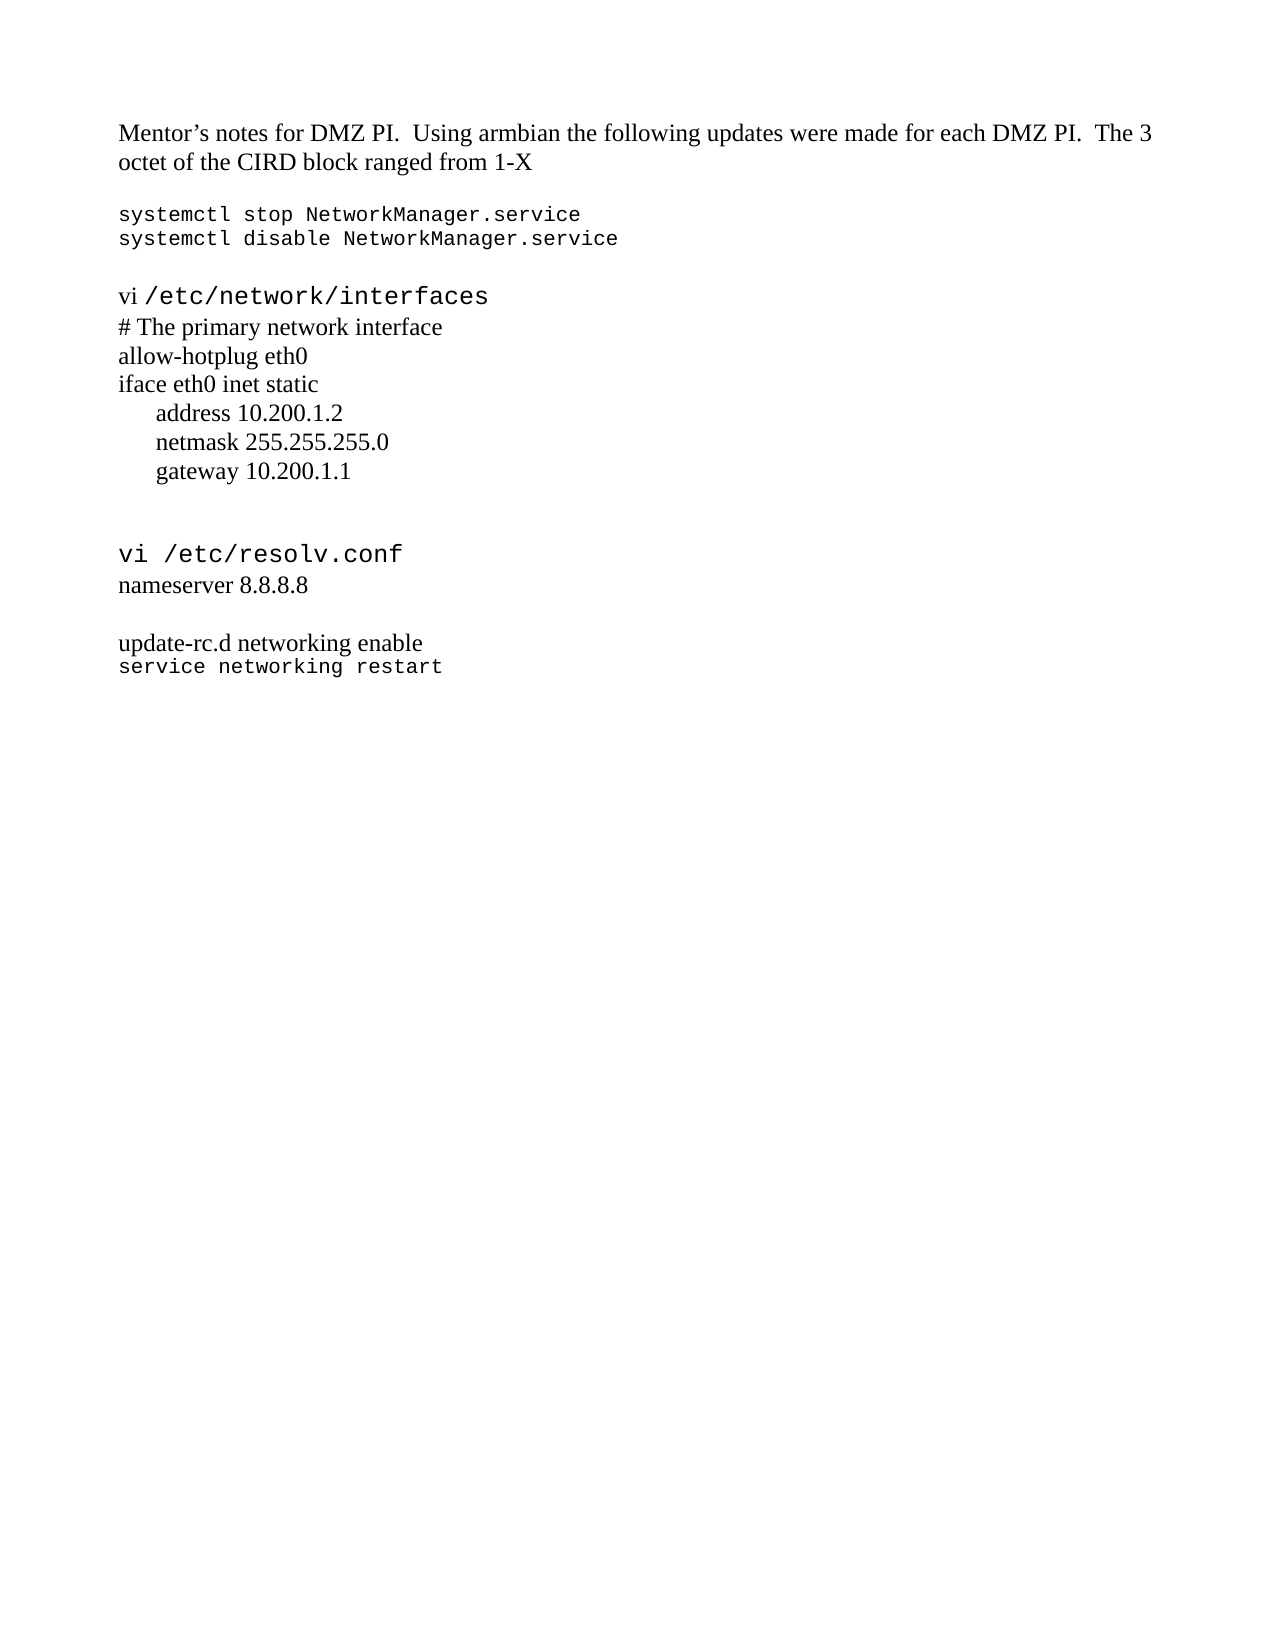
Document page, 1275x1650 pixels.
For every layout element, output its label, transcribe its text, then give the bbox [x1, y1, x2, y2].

text gateway 10.200.1.1 [118, 456, 1157, 484]
text allow-hotplug eth0 [118, 341, 1157, 369]
text netmask 255.255.255.0 [118, 427, 1157, 456]
text address 10.200.1.2 [118, 398, 1157, 427]
text nameserver 8.8.8.8 [118, 570, 1157, 599]
text iface eth0 inet static [118, 369, 1157, 398]
text vi /etc/network/interfaces [118, 281, 1157, 312]
text Mentor’s notes for DMZ PI. Using armbian the following updates were made for each DMZ PI. The 3 octet of the CIRD block ranged from 1-X [118, 118, 1157, 176]
text # The primary network interface [118, 312, 1157, 341]
text service networking restart [118, 657, 1157, 680]
text vi /etc/resolv.conf [118, 542, 1157, 570]
text systemctl stop NetworkManager.service [118, 204, 1157, 228]
text update-rc.d networking enable [118, 628, 1157, 657]
text systemctl disable NetworkManager.service [118, 228, 1157, 252]
